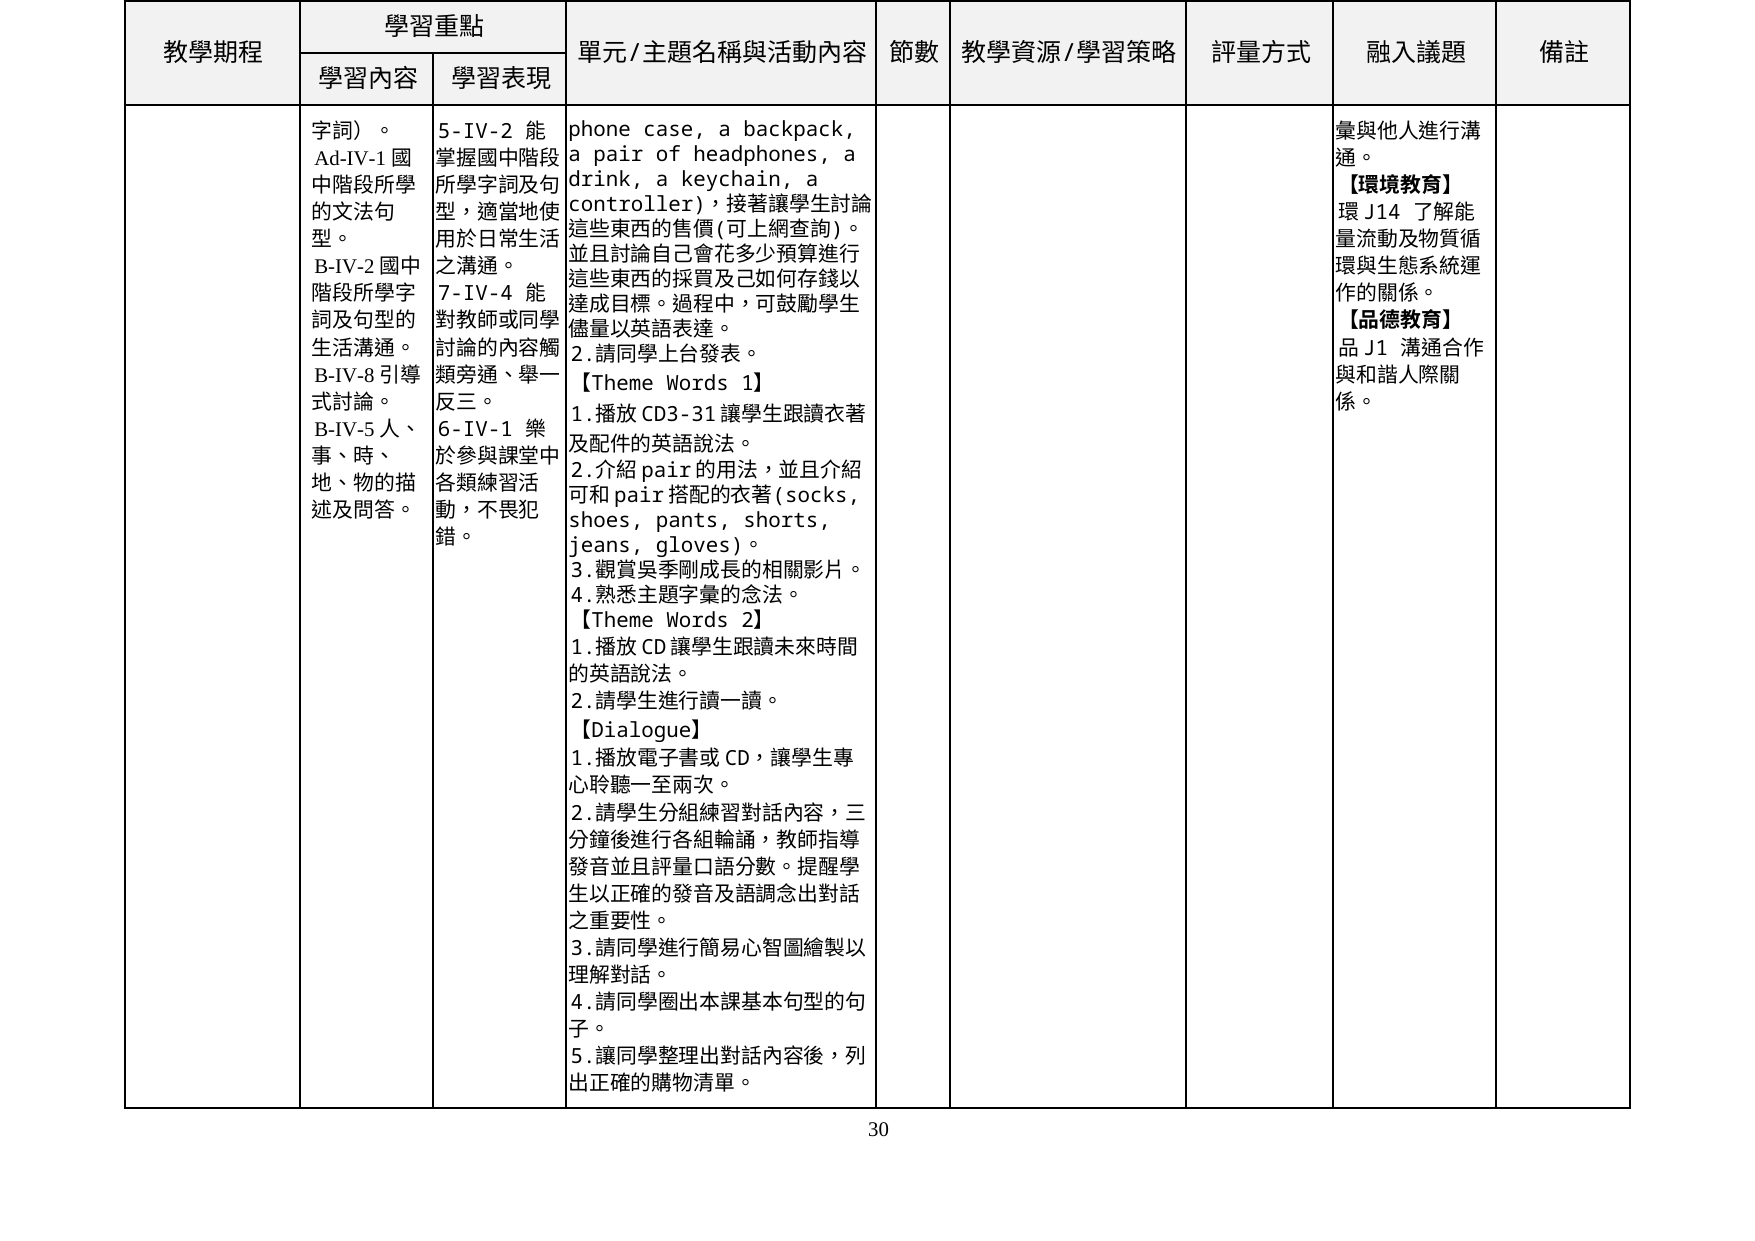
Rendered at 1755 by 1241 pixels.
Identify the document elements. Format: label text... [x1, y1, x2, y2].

table_cell [126, 106, 299, 1107]
table_header 備註 [1497, 2, 1629, 104]
table_header 教學期程 [126, 2, 299, 104]
table_header 學習重點 [301, 2, 565, 52]
table_cell [1187, 106, 1332, 1107]
table_cell 字詞）。 Ad-IV-1 國中階段所學的文法句型。 B-IV-2 國中階段所學字詞及句型的生活溝通。 B-IV-8 引導式討論。 B-IV-5 人、事、時、地、物的描述及問答。 [301, 106, 432, 1107]
table_cell phone case, a backpack, a pair of headphones, a drink, a keychain, a controller)，接著讓學生討論這些東西的售價(可上網查詢)。並且討論自己會花多少預算進行這些東西的採買及己如何存錢以達成目標。過程中，可鼓勵學生儘量以英語表達。 2.請同學上台發表。 【Theme Words 1】 1.播放CD3-31讓學生跟讀衣著及配件的英語說法。 2.介紹pair的用法，並且介紹可和pair搭配的衣著(socks, shoes, pants, shorts, jeans, gloves)。 3.觀賞吳季剛成長的相關影片。 4.熟悉主題字彙的念法。 【Theme Words 2】 1.播放CD讓學生跟讀未來時間的英語說法。 2.請學生進行讀一讀。 【Dialogue】 1.播放電子書或CD，讓學生專心聆聽一至兩次。 2.請學生分組練習對話內容，三分鐘後進行各組輪誦，教師指導發音並且評量口語分數。提醒學生以正確的發音及語調念出對話之重要性。 3.請同學進行簡易心智圖繪製以理解對話。 4.請同學圈出本課基本句型的句子。 5.讓同學整理出對話內容後，列出正確的購物清單。 [567, 106, 875, 1107]
table_cell 學習表現 [434, 54, 565, 104]
table_header 單元/主題名稱與活動內容 [567, 2, 875, 104]
table_header 教學資源/學習策略 [951, 2, 1185, 104]
table_header 融入議題 [1334, 2, 1495, 104]
table_cell 彙與他人進行溝通。 【環境教育】 環J14 了解能量流動及物質循環與生態系統運作的關係。 【品德教育】 品J1 溝通合作與和諧人際關係。 [1334, 106, 1495, 1107]
table_cell [1497, 106, 1629, 1107]
table_cell 學習內容 [301, 54, 432, 104]
table_cell 5-IV-2 能掌握國中階段所學字詞及句型，適當地使用於日常生活之溝通。 7-IV-4 能對教師或同學討論的內容觸類旁通、舉一反三。 6-IV-1 樂於參與課堂中各類練習活動，不畏犯錯。 [434, 106, 565, 1107]
table_header 評量方式 [1187, 2, 1332, 104]
table_header 節數 [877, 2, 949, 104]
table_cell [951, 106, 1185, 1107]
table_cell [877, 106, 949, 1107]
